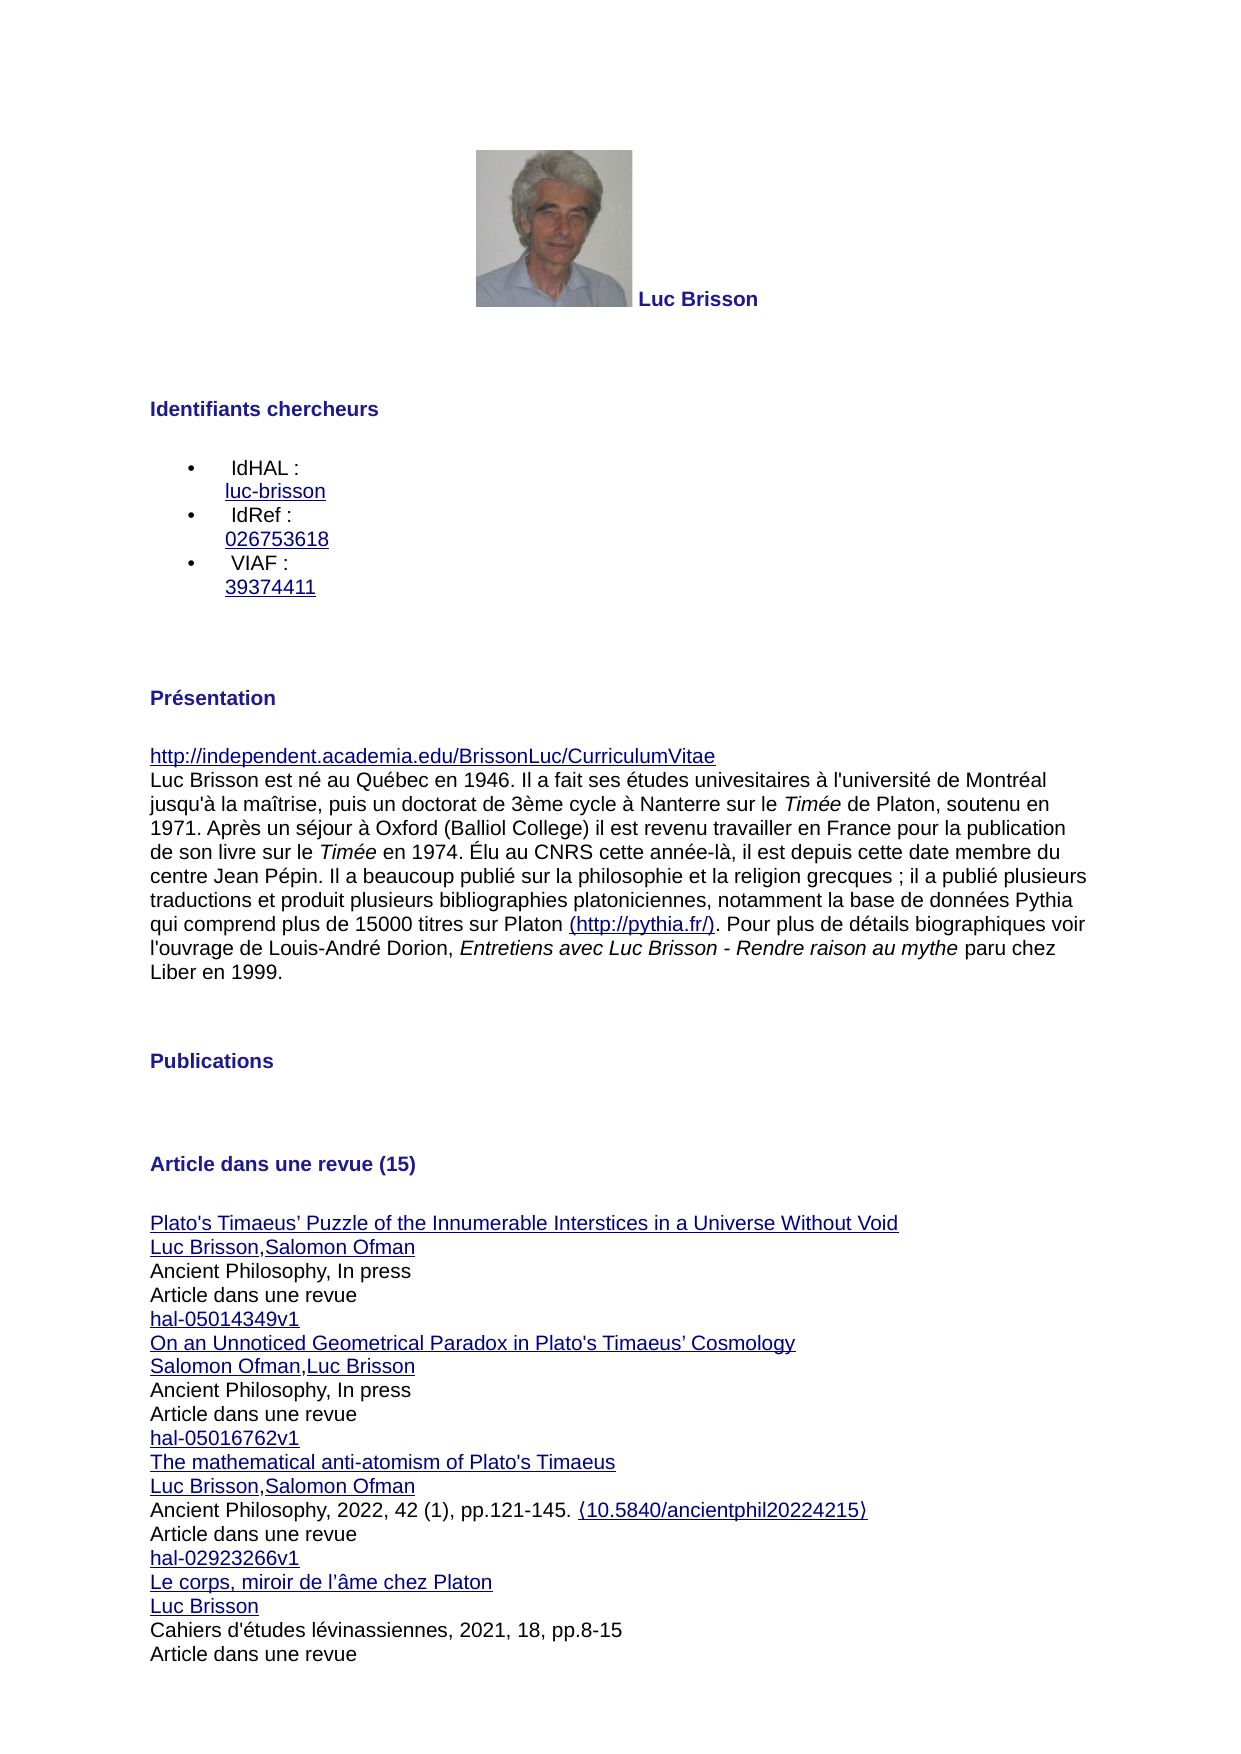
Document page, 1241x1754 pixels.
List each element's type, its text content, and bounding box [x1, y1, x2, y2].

picture [476, 150, 633, 307]
list IdHAL : [187, 455, 1090, 479]
subtitle Identifiants chercheurs [150, 397, 1090, 421]
list 39374411 [187, 575, 1090, 599]
list 026753618 [187, 527, 1090, 551]
list VIAF : [187, 551, 1090, 575]
table_cell On an Unnoticed Geometrical Paradox in Plato's Timaeus’ Cosmology Salomon Ofman,Luc Brisson Ancient Philosophy, In press Article dans une revue hal-05016762v1 [150, 1330, 1090, 1450]
subtitle Luc Brisson [150, 150, 1090, 311]
list luc-brisson [187, 479, 1090, 503]
subtitle Article dans une revue (15) [150, 1152, 1090, 1176]
table_header Plato's Timaeus’ Puzzle of the Innumerable Interstices in a Universe Without Void Luc Brisson,Salomon Ofman Ancient Philosophy, In press Article dans une revue hal-05014349v1 [150, 1211, 1090, 1330]
text Luc Brisson est né au Québec en 1946. Il a fait ses études univesitaires à l'université de Montréal jusqu'à la maîtrise, puis un doctorat de 3ème cycle à Nanterre sur le Timée de Platon, soutenu en 1971. Après un séjour à Oxford (Balliol College) il est revenu travailler en France pour la publication de son livre sur le Timée en 1974. Élu au CNRS cette année-là, il est depuis cette date membre du centre Jean Pépin. Il a beaucoup publié sur la philosophie et la religion grecques ; il a publié plusieurs traductions et produit plusieurs bibliographies platoniciennes, notamment la base de données Pythia qui comprend plus de 15000 titres sur Platon (http://pythia.fr/). Pour plus de détails biographiques voir l'ouvrage de Louis-André Dorion, Entretiens avec Luc Brisson - Rendre raison au mythe paru chez Liber en 1999. [150, 768, 1090, 983]
table_cell Le corps, miroir de l’âme chez Platon Luc Brisson Cahiers d'études lévinassiennes, 2021, 18, pp.8-15 Article dans une revue [150, 1570, 1090, 1666]
table_cell The mathematical anti-atomism of Plato's Timaeus Luc Brisson,Salomon Ofman Ancient Philosophy, 2022, 42 (1), pp.121-145. ⟨10.5840/ancientphil20224215⟩ Article dans une revue hal-02923266v1 [150, 1450, 1090, 1570]
subtitle Présentation [150, 686, 1090, 709]
text http://independent.academia.edu/BrissonLuc/CurriculumVitae [150, 744, 1090, 768]
subtitle Publications [150, 1049, 1090, 1073]
list IdRef : [187, 503, 1090, 527]
